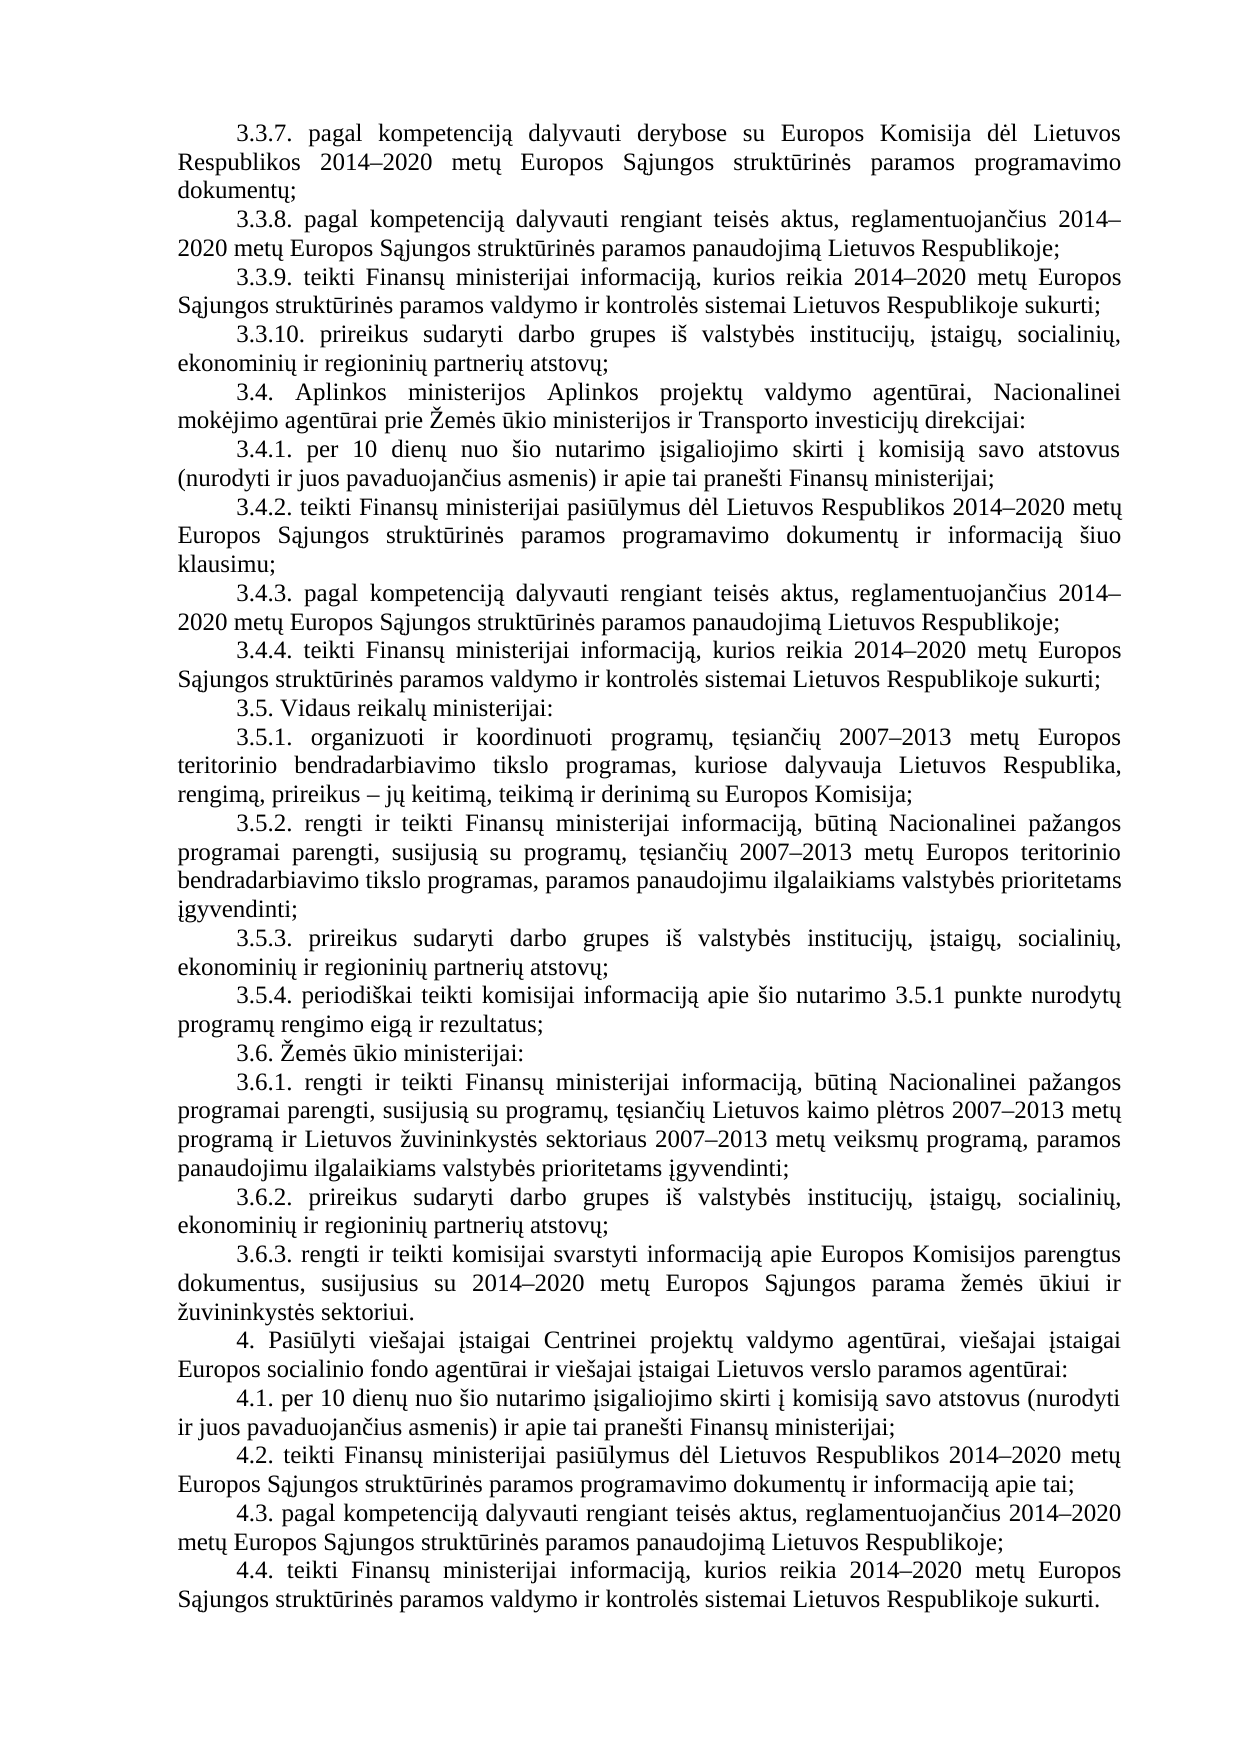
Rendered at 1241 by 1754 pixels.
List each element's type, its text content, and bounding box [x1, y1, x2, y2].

text 3.3.7. pagal kompetenciją dalyvauti derybose su Europos Komisija dėl Lietuvos Respublikos 2014–2020 metų Europos Sąjungos struktūrinės paramos programavimo dokumentų; [177, 118, 1122, 204]
text 3.3.10. prireikus sudaryti darbo grupes iš valstybės institucijų, įstaigų, socialinių, ekonominių ir regioninių partnerių atstovų; [177, 319, 1122, 377]
text 3.6.3. rengti ir teikti komisijai svarstyti informaciją apie Europos Komisijos parengtus dokumentus, susijusius su 2014–2020 metų Europos Sąjungos parama žemės ūkiui ir žuvininkystės sektoriui. [177, 1239, 1122, 1326]
text 3.5.4. periodiškai teikti komisijai informaciją apie šio nutarimo 3.5.1 punkte nurodytų programų rengimo eigą ir rezultatus; [177, 981, 1122, 1038]
text 3.4.1. per 10 dienų nuo šio nutarimo įsigaliojimo skirti į komisiją savo atstovus (nurodyti ir juos pavaduojančius asmenis) ir apie tai pranešti Finansų ministerijai; [177, 434, 1122, 492]
text 4. Pasiūlyti viešajai įstaigai Centrinei projektų valdymo agentūrai, viešajai įstaigai Europos socialinio fondo agentūrai ir viešajai įstaigai Lietuvos verslo paramos agentūrai: [177, 1326, 1122, 1383]
text 3.5.3. prireikus sudaryti darbo grupes iš valstybės institucijų, įstaigų, socialinių, ekonominių ir regioninių partnerių atstovų; [177, 923, 1122, 981]
text 3.5. Vidaus reikalų ministerijai: [177, 693, 1122, 722]
text 4.2. teikti Finansų ministerijai pasiūlymus dėl Lietuvos Respublikos 2014–2020 metų Europos Sąjungos struktūrinės paramos programavimo dokumentų ir informaciją apie tai; [177, 1441, 1122, 1498]
text 3.4.4. teikti Finansų ministerijai informaciją, kurios reikia 2014–2020 metų Europos Sąjungos struktūrinės paramos valdymo ir kontrolės sistemai Lietuvos Respublikoje sukurti; [177, 636, 1122, 693]
text 4.3. pagal kompetenciją dalyvauti rengiant teisės aktus, reglamentuojančius 2014–2020 metų Europos Sąjungos struktūrinės paramos panaudojimą Lietuvos Respublikoje; [177, 1498, 1122, 1556]
text 3.5.1. organizuoti ir koordinuoti programų, tęsiančių 2007–2013 metų Europos teritorinio bendradarbiavimo tikslo programas, kuriose dalyvauja Lietuvos Respublika, rengimą, prireikus – jų keitimą, teikimą ir derinimą su Europos Komisija; [177, 722, 1122, 808]
text 3.4. Aplinkos ministerijos Aplinkos projektų valdymo agentūrai, Nacionalinei mokėjimo agentūrai prie Žemės ūkio ministerijos ir Transporto investicijų direkcijai: [177, 377, 1122, 434]
text 3.4.3. pagal kompetenciją dalyvauti rengiant teisės aktus, reglamentuojančius 2014–2020 metų Europos Sąjungos struktūrinės paramos panaudojimą Lietuvos Respublikoje; [177, 578, 1122, 636]
text 4.1. per 10 dienų nuo šio nutarimo įsigaliojimo skirti į komisiją savo atstovus (nurodyti ir juos pavaduojančius asmenis) ir apie tai pranešti Finansų ministerijai; [177, 1383, 1122, 1441]
text 3.3.9. teikti Finansų ministerijai informaciją, kurios reikia 2014–2020 metų Europos Sąjungos struktūrinės paramos valdymo ir kontrolės sistemai Lietuvos Respublikoje sukurti; [177, 262, 1122, 319]
text 3.6.1. rengti ir teikti Finansų ministerijai informaciją, būtiną Nacionalinei pažangos programai parengti, susijusią su programų, tęsiančių Lietuvos kaimo plėtros 2007–2013 metų programą ir Lietuvos žuvininkystės sektoriaus 2007–2013 metų veiksmų programą, paramos panaudojimu ilgalaikiams valstybės prioritetams įgyvendinti; [177, 1067, 1122, 1182]
text 3.5.2. rengti ir teikti Finansų ministerijai informaciją, būtiną Nacionalinei pažangos programai parengti, susijusią su programų, tęsiančių 2007–2013 metų Europos teritorinio bendradarbiavimo tikslo programas, paramos panaudojimu ilgalaikiams valstybės prioritetams įgyvendinti; [177, 808, 1122, 923]
text 3.3.8. pagal kompetenciją dalyvauti rengiant teisės aktus, reglamentuojančius 2014–2020 metų Europos Sąjungos struktūrinės paramos panaudojimą Lietuvos Respublikoje; [177, 204, 1122, 262]
text 3.4.2. teikti Finansų ministerijai pasiūlymus dėl Lietuvos Respublikos 2014–2020 metų Europos Sąjungos struktūrinės paramos programavimo dokumentų ir informaciją šiuo klausimu; [177, 492, 1122, 578]
text 3.6. Žemės ūkio ministerijai: [177, 1038, 1122, 1067]
text 3.6.2. prireikus sudaryti darbo grupes iš valstybės institucijų, įstaigų, socialinių, ekonominių ir regioninių partnerių atstovų; [177, 1182, 1122, 1239]
text 4.4. teikti Finansų ministerijai informaciją, kurios reikia 2014–2020 metų Europos Sąjungos struktūrinės paramos valdymo ir kontrolės sistemai Lietuvos Respublikoje sukurti. [177, 1556, 1122, 1613]
